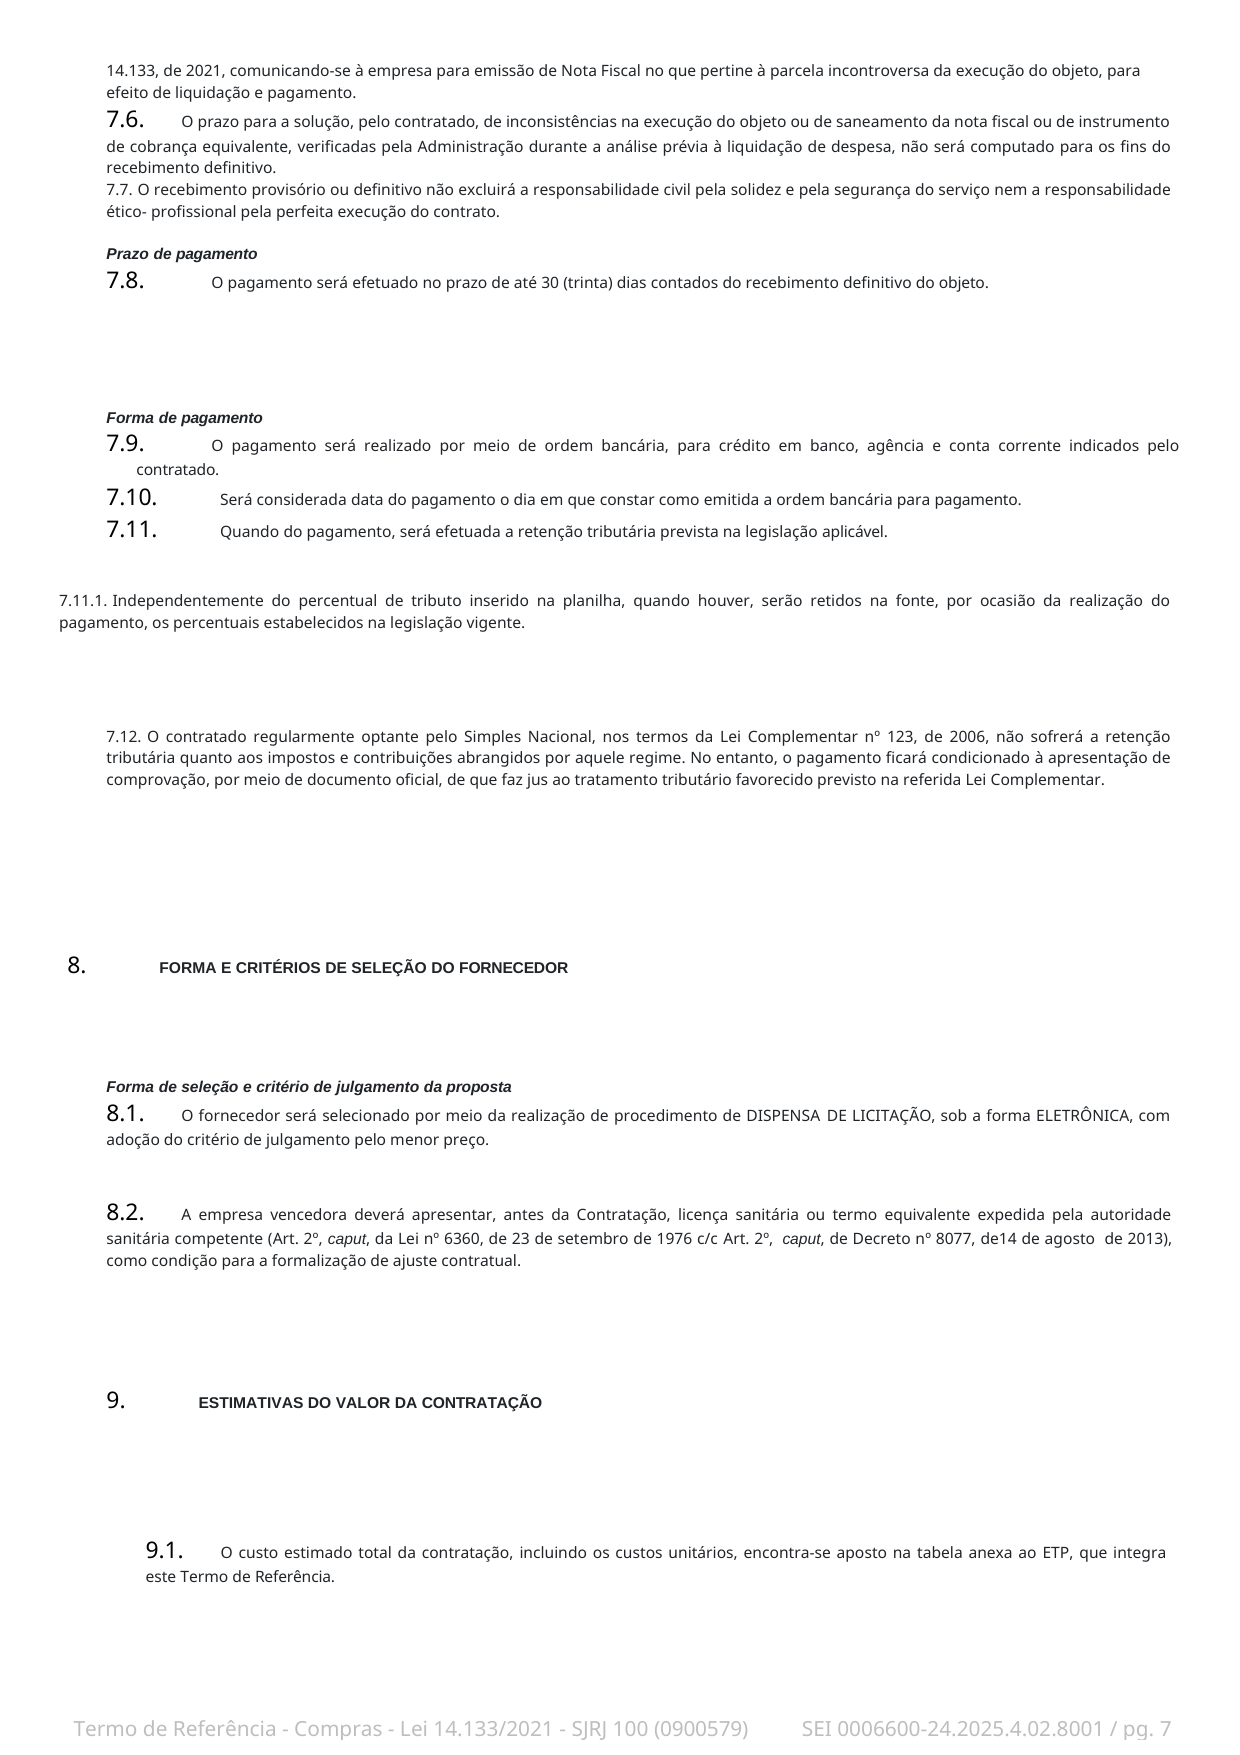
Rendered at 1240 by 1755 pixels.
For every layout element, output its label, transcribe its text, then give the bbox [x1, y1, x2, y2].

list O fornecedor será selecionado por meio da realização de procedimento de DISPENSA DE LICITAÇÃO, sob a forma ELETRÔNICA, com adoção do critério de julgamento pelo menor preço. [106, 1096, 1171, 1149]
text Prazo de pagamento [106, 245, 1181, 263]
list ESTIMATIVAS DO VALOR DA CONTRATAÇÃO [106, 1384, 1181, 1416]
list Será considerada data do pagamento o dia em que constar como emitida a ordem bancária para pagamento. [106, 481, 1181, 512]
list O pagamento será efetuado no prazo de até 30 (trinta) dias contados do recebimento definitivo do objeto. [106, 264, 1181, 295]
list O custo estimado total da contratação, incluindo os custos unitários, encontra-se aposto na tabela anexa ao ETP, que integra este Termo de Referência. [145, 1534, 1168, 1587]
list Independentemente do percentual de tributo inserido na planilha, quando houver, serão retidos na fonte, por ocasião da realização do pagamento, os percentuais estabelecidos na legislação vigente. [59, 590, 1170, 633]
list FORMA E CRITÉRIOS DE SELEÇÃO DO FORNECEDOR [67, 949, 1181, 981]
list O contratado regularmente optante pelo Simples Nacional, nos termos da Lei Complementar nº 123, de 2006, não sofrerá a retenção tributária quanto aos impostos e contribuições abrangidos por aquele regime. No entanto, o pagamento ficará condicionado à apresentação de comprovação, por meio de documento oficial, de que faz jus ao tratamento tributário favorecido previsto na referida Lei Complementar. [106, 725, 1172, 790]
text 14.133, de 2021, comunicando-se à empresa para emissão de Nota Fiscal no que pertine à parcela incontroversa da execução do objeto, para efeito de liquidação e pagamento. [106, 59, 1181, 103]
list O recebimento provisório ou definitivo não excluirá a responsabilidade civil pela solidez e pela segurança do serviço nem a responsabilidade ético- profissional pela perfeita execução do contrato. [106, 179, 1172, 222]
list O prazo para a solução, pelo contratado, de inconsistências na execução do objeto ou de saneamento da nota fiscal ou de instrumento de cobrança equivalente, verificadas pela Administração durante a análise prévia à liquidação de despesa, não será computado para os fins do recebimento definitivo. [106, 103, 1172, 178]
text Forma de seleção e critério de julgamento da proposta [106, 1078, 1181, 1096]
list O pagamento será realizado por meio de ordem bancária, para crédito em banco, agência e conta corrente indicados pelo contratado. [106, 427, 1181, 480]
list Quando do pagamento, será efetuada a retenção tributária prevista na legislação aplicável. [106, 512, 1181, 544]
text Forma de pagamento [106, 408, 1181, 426]
list A empresa vencedora deverá apresentar, antes da Contratação, licença sanitária ou termo equivalente expedida pela autoridade sanitária competente (Art. 2º, caput, da Lei nº 6360, de 23 de setembro de 1976 c/c Art. 2º, caput, de Decreto nº 8077, de14 de agosto de 2013), como condição para a formalização de ajuste contratual. [106, 1196, 1172, 1271]
